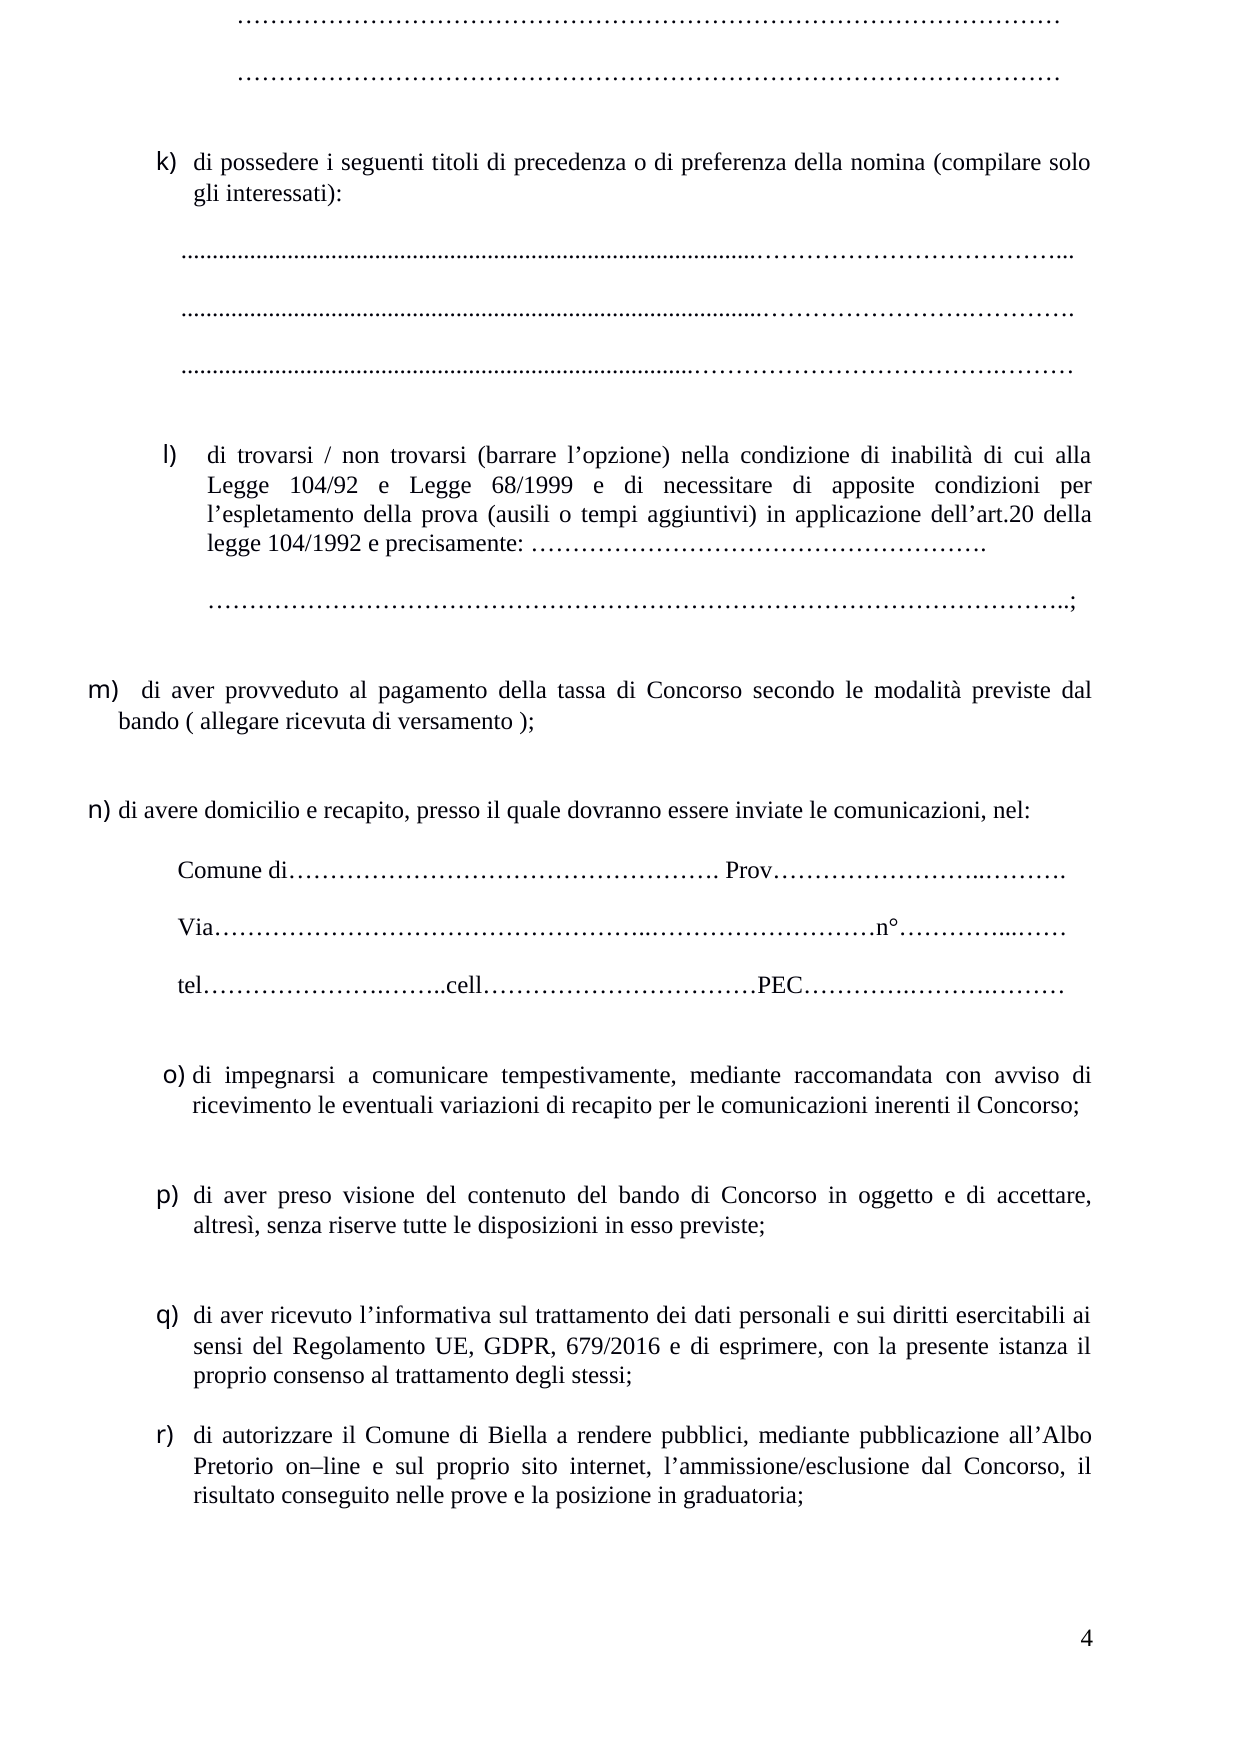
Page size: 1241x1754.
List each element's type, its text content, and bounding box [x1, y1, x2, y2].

list di possedere i seguenti titoli di precedenza o di preferenza della nomina (compilare solo gli interessati): [156, 144, 1093, 207]
list di aver ricevuto l’informativa sul trattamento dei dati personali e sui diritti esercitabili ai sensi del Regolamento UE, GDPR, 679/2016 e di esprimere, con la presente istanza il proprio consenso al trattamento degli stessi; [156, 1297, 1093, 1388]
list di aver provveduto al pagamento della tassa di Concorso secondo le modalità previste dal bando ( allegare ricevuta di versamento ); [87, 672, 1093, 735]
list di aver preso visione del contenuto del bando di Concorso in oggetto e di accettare, altresì, senza riserve tutte le disposizioni in esso previste; [156, 1177, 1093, 1239]
text ……………………………………………………………………………………… [192, 57, 1093, 86]
list di impegnarsi a comunicare tempestivamente, mediante raccomandata con avviso di ricevimento le eventuali variazioni di recapito per le comunicazioni inerenti il Concorso; [162, 1056, 1093, 1119]
text tel………………….……..cell……………………………PEC………….……….……… [177, 970, 1093, 999]
text .............................................................................................…………………….…………. [118, 293, 1093, 322]
text …………………………………………………………………………………………..; [207, 586, 1093, 614]
list di autorizzare il Comune di Biella a rendere pubblici, mediante pubblicazione all’Albo Pretorio on–line e sul proprio sito internet, l’ammissione/esclusione dal Concorso, il risultato conseguito nelle prove e la posizione in graduatoria; [156, 1417, 1093, 1509]
text Via……………………………………………..………………………n°…………...…… [177, 912, 1093, 941]
list di avere domicilio e recapito, presso il quale dovranno essere inviate le comunicazioni, nel: [87, 792, 1093, 826]
text ……………………………………………………………………………………… [192, 0, 1093, 29]
text Comune di……………………………………………. Prov……………………..………. [177, 855, 1093, 884]
text ............................................................................................………………………………... [118, 235, 1093, 264]
text ..................................................................................……………………………….……… [118, 350, 1093, 379]
list di trovarsi / non trovarsi (barrare l’opzione) nella condizione di inabilità di cui alla Legge 104/92 e Legge 68/1999 e di necessitare di apposite condizioni per l’espletamento della prova (ausili o tempi aggiuntivi) in applicazione dell’art.20 della legge 104/1992 e precisamente: ………………………………………………. [162, 437, 1093, 557]
